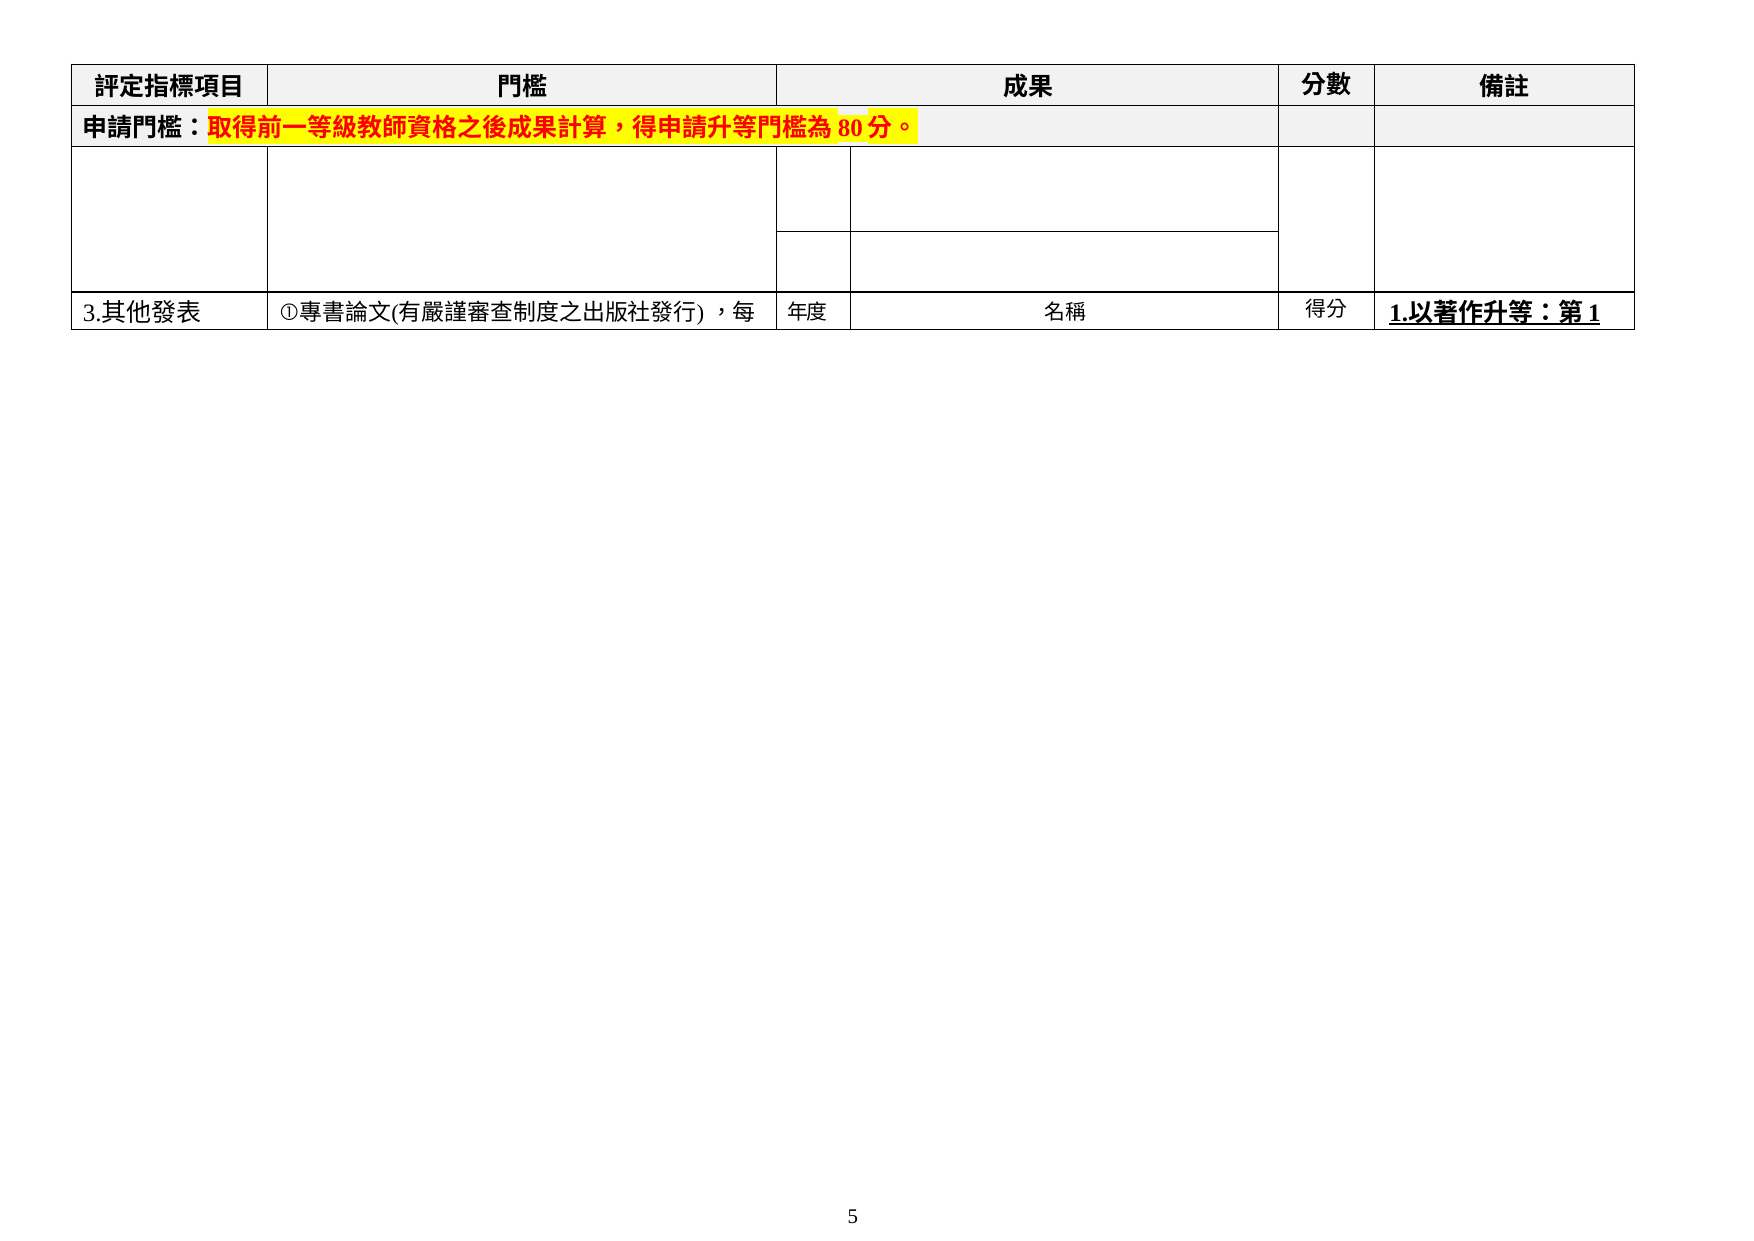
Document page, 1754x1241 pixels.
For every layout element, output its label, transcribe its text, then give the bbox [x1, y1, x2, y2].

table_cell [777, 232, 850, 291]
table_header 分數 [1279, 65, 1374, 105]
table_header 門檻 [268, 65, 776, 105]
table_cell 申請門檻：取得前一等級教師資格之後成果計算，得申請升等門檻為80分。 [72, 106, 1278, 146]
table_header 備註 [1375, 65, 1634, 105]
table_cell 名稱 [851, 293, 1278, 329]
table_cell 3.其他發表 [72, 293, 267, 329]
table_cell [851, 232, 1278, 291]
table_cell [1375, 106, 1634, 146]
table_cell [1279, 106, 1374, 146]
table_cell 1.以著作升等：第1 [1375, 293, 1634, 329]
table_header 成果 [777, 65, 1278, 105]
table_cell [777, 147, 850, 231]
table_cell 得分 [1279, 293, 1374, 329]
table_header 評定指標項目 [72, 65, 267, 105]
table_cell [851, 147, 1278, 231]
table_cell 年度 [777, 293, 850, 329]
table_cell 專書論文(有嚴謹審查制度之出版社發行) ，每 [268, 293, 776, 329]
